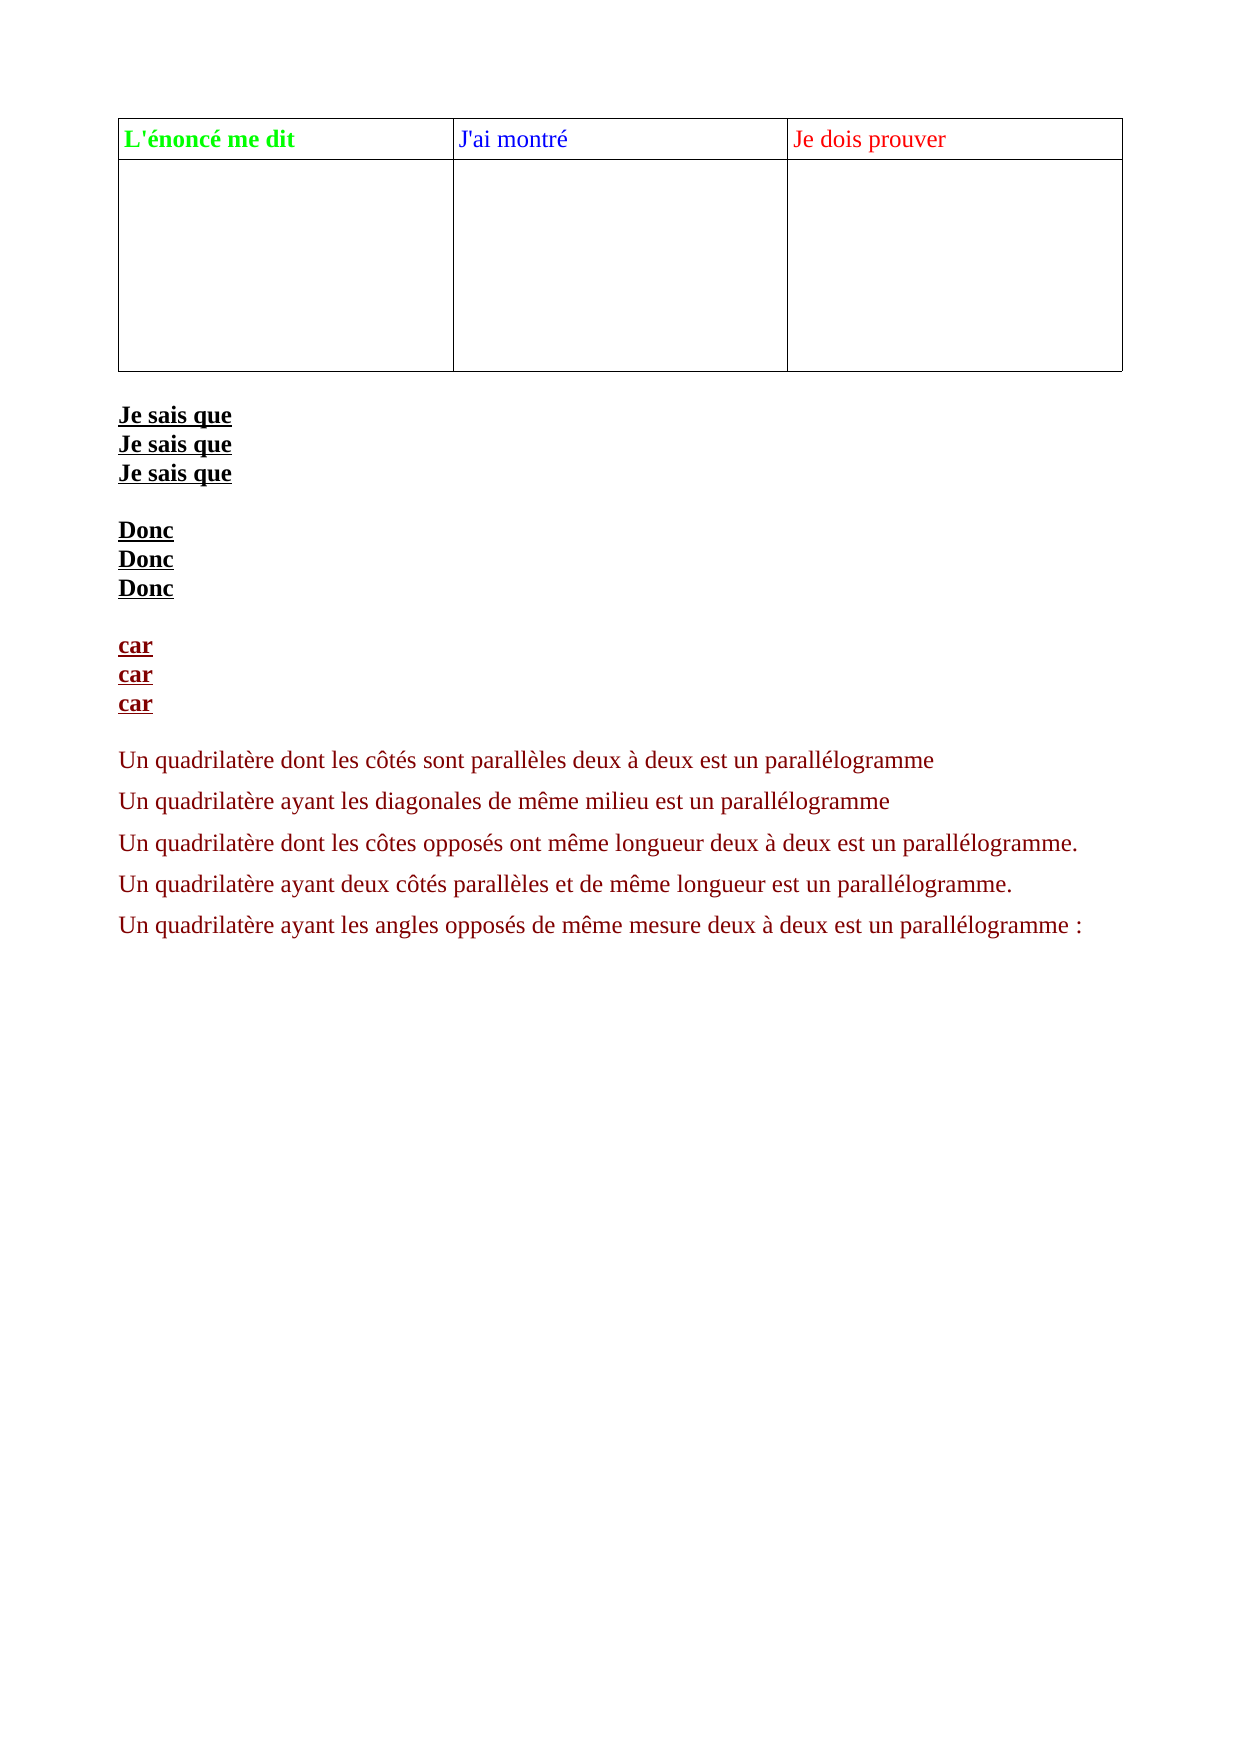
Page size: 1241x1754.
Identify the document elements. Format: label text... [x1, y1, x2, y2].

text Un quadrilatère dont les côtés sont parallèles deux à deux est un parallélogramme [118, 745, 1122, 774]
text Je sais que [118, 429, 1122, 458]
text car [118, 659, 1122, 688]
table_cell [788, 160, 1122, 371]
table_cell [119, 160, 453, 371]
table_header Je dois prouver [788, 119, 1122, 158]
text car [118, 688, 1122, 716]
table_cell [454, 160, 787, 371]
text Un quadrilatère ayant deux côtés parallèles et de même longueur est un parallélogramme. [118, 869, 1122, 898]
text Un quadrilatère ayant les angles opposés de même mesure deux à deux est un parallélogramme : [118, 910, 1122, 939]
text Un quadrilatère ayant les diagonales de même milieu est un parallélogramme [118, 786, 1122, 815]
text Un quadrilatère dont les côtes opposés ont même longueur deux à deux est un parallélogramme. [118, 828, 1122, 856]
text Donc [118, 544, 1122, 573]
text Je sais que [118, 458, 1122, 486]
text Donc [118, 515, 1122, 544]
text Donc [118, 573, 1122, 601]
text car [118, 630, 1122, 659]
table_header J'ai montré [454, 119, 787, 158]
text Je sais que [118, 400, 1122, 429]
table_header L'énoncé me dit [119, 119, 453, 158]
